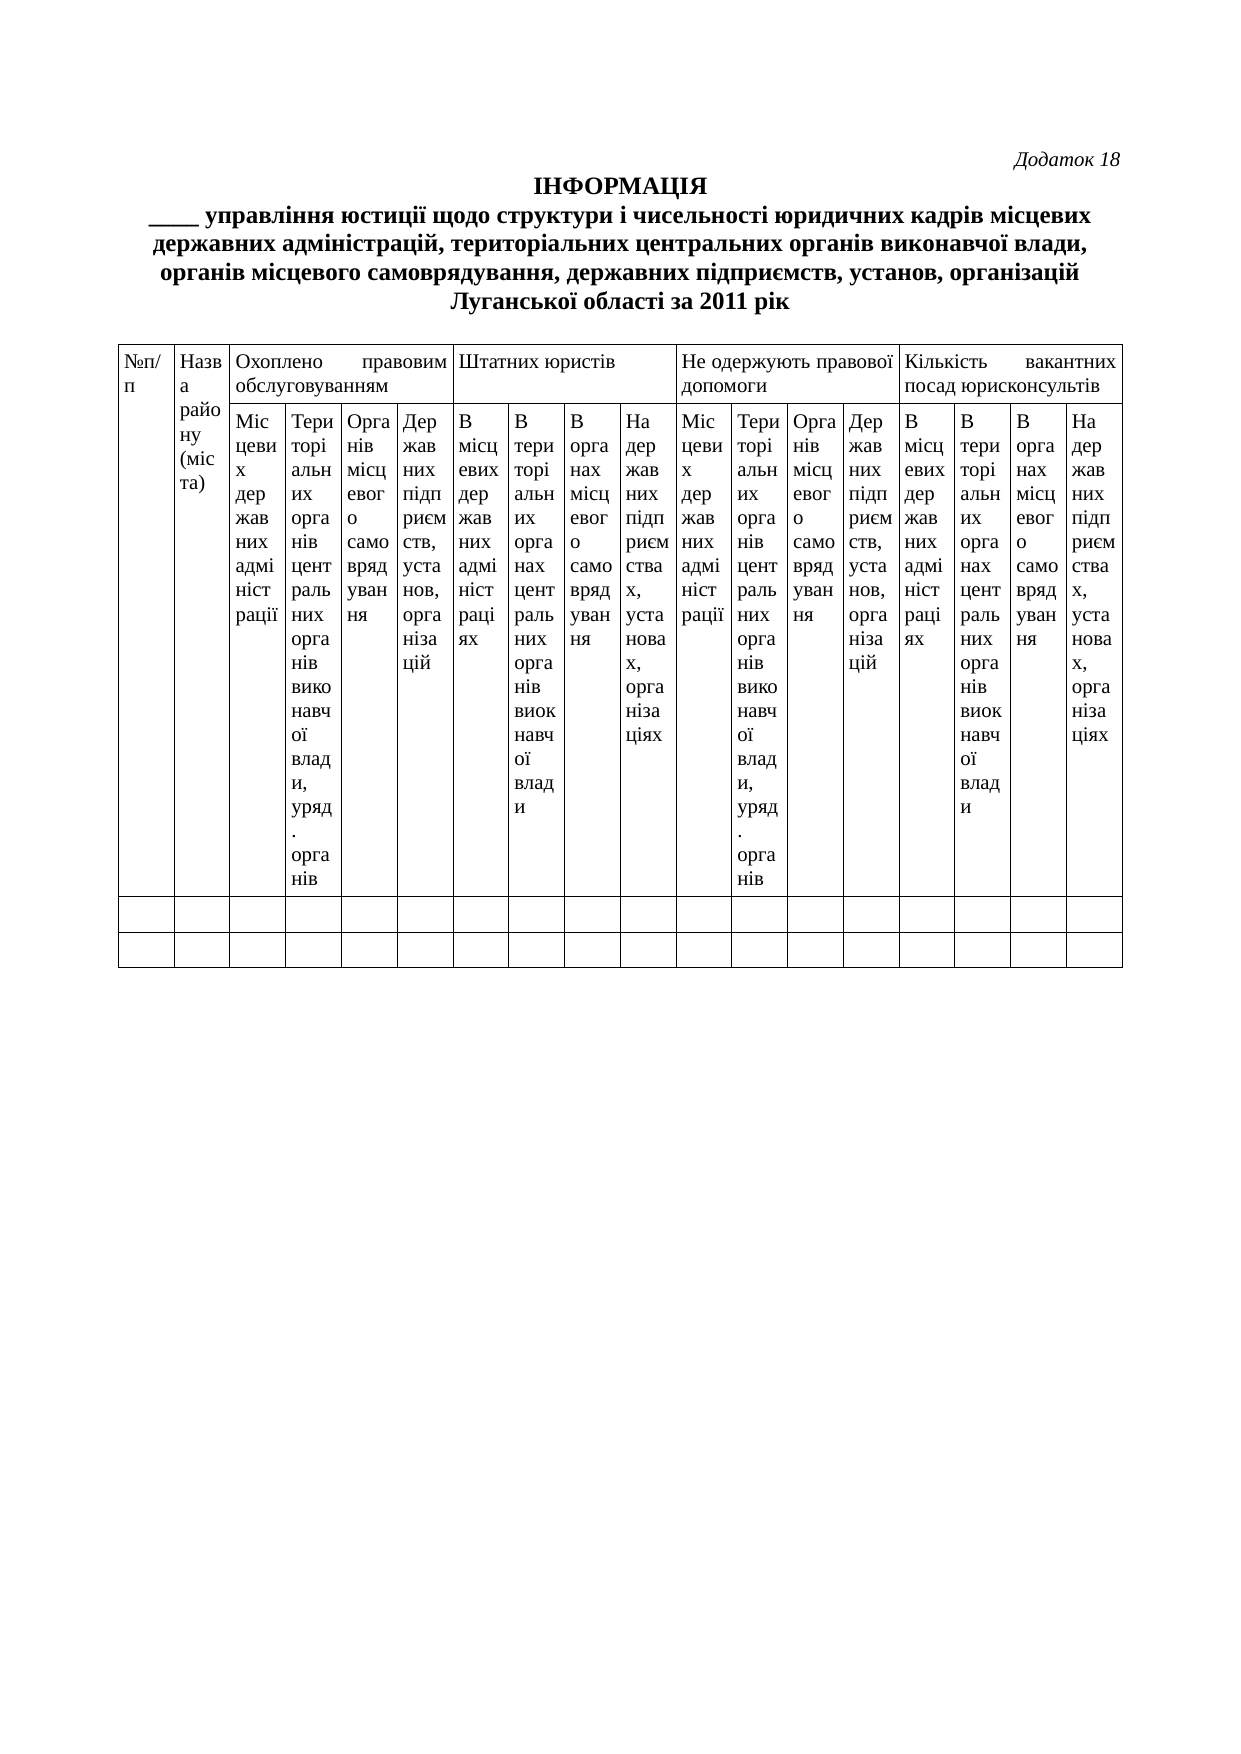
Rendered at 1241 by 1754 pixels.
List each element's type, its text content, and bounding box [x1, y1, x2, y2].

table_cell [175, 897, 229, 932]
table_cell [398, 897, 453, 932]
table_cell [454, 933, 508, 967]
table_header Не одержують правової допомоги [677, 345, 899, 403]
table_cell [788, 933, 843, 967]
table_cell [732, 933, 787, 967]
table_cell В місцевих державних адміністраціях [454, 404, 508, 896]
table_header Охоплено правовим обслуговуванням [230, 345, 453, 403]
table_cell [677, 897, 731, 932]
table_cell [454, 897, 508, 932]
table_cell [844, 897, 899, 932]
subtitle ІНФОРМАЦІЯ [118, 171, 1122, 200]
table_cell [342, 897, 397, 932]
table_cell На державних підприємствах, установах, організаціях [621, 404, 676, 896]
table_cell В органах місцевого самоврядування [1011, 404, 1066, 896]
table_cell Державних підприємств, установ, організацій [844, 404, 899, 896]
text Додаток 18 [118, 147, 1122, 171]
table_cell [398, 933, 453, 967]
table_cell [119, 897, 174, 932]
table_cell [621, 933, 676, 967]
table_header Кількість вакантних посад юрисконсультів [900, 345, 1122, 403]
table_cell [286, 933, 341, 967]
table_cell [119, 933, 174, 967]
table_cell [1011, 933, 1066, 967]
table_cell [732, 897, 787, 932]
table_cell В органах місцевого самоврядування [565, 404, 620, 896]
table_cell В місцевих державних адміністраціях [900, 404, 954, 896]
table_cell [286, 897, 341, 932]
table_cell [900, 933, 954, 967]
table_cell [621, 897, 676, 932]
table_cell На державних підприємствах, установах, організаціях [1067, 404, 1122, 896]
table_cell [509, 897, 564, 932]
table_header Назва району (міста) [175, 345, 229, 896]
table_header №п/п [119, 345, 174, 896]
table_cell [1067, 897, 1122, 932]
table_cell Місцевих державних адміністрації [230, 404, 285, 896]
table_cell [1067, 933, 1122, 967]
table_cell [175, 933, 229, 967]
table_cell [955, 933, 1010, 967]
table_cell [955, 897, 1010, 932]
table_cell Державних підприємств, установ, організацій [398, 404, 453, 896]
table_cell [509, 933, 564, 967]
table_cell [677, 933, 731, 967]
table_cell [230, 897, 285, 932]
table_cell В територіальних органах центральних органів виокнавчої влади [955, 404, 1010, 896]
table_cell Органів місцевого самоврядування [788, 404, 843, 896]
table_cell [844, 933, 899, 967]
text ____ управління юстиції щодо структури і чисельності юридичних кадрів місцевих державних адміністрацій, територіальних центральних органів виконавчої влади, органів місцевого самоврядування, державних підприємств, установ, організацій Луганської області за 2011 рік [118, 200, 1122, 315]
table_cell [342, 933, 397, 967]
table_header Штатних юристів [454, 345, 676, 403]
table_cell В територіальних органах центральних органів виокнавчої влади [509, 404, 564, 896]
table_cell Територіальних органів центральних органів виконавчої влади, уряд. органів [286, 404, 341, 896]
table_cell [1011, 897, 1066, 932]
table_cell Територіальних органів центральних органів виконавчої влади, уряд. органів [732, 404, 787, 896]
table_cell [788, 897, 843, 932]
table_cell [565, 933, 620, 967]
table_cell [900, 897, 954, 932]
table_cell Органів місцевого самоврядування [342, 404, 397, 896]
table_cell [565, 897, 620, 932]
table_cell [230, 933, 285, 967]
table_cell Місцевих державних адміністрації [677, 404, 731, 896]
